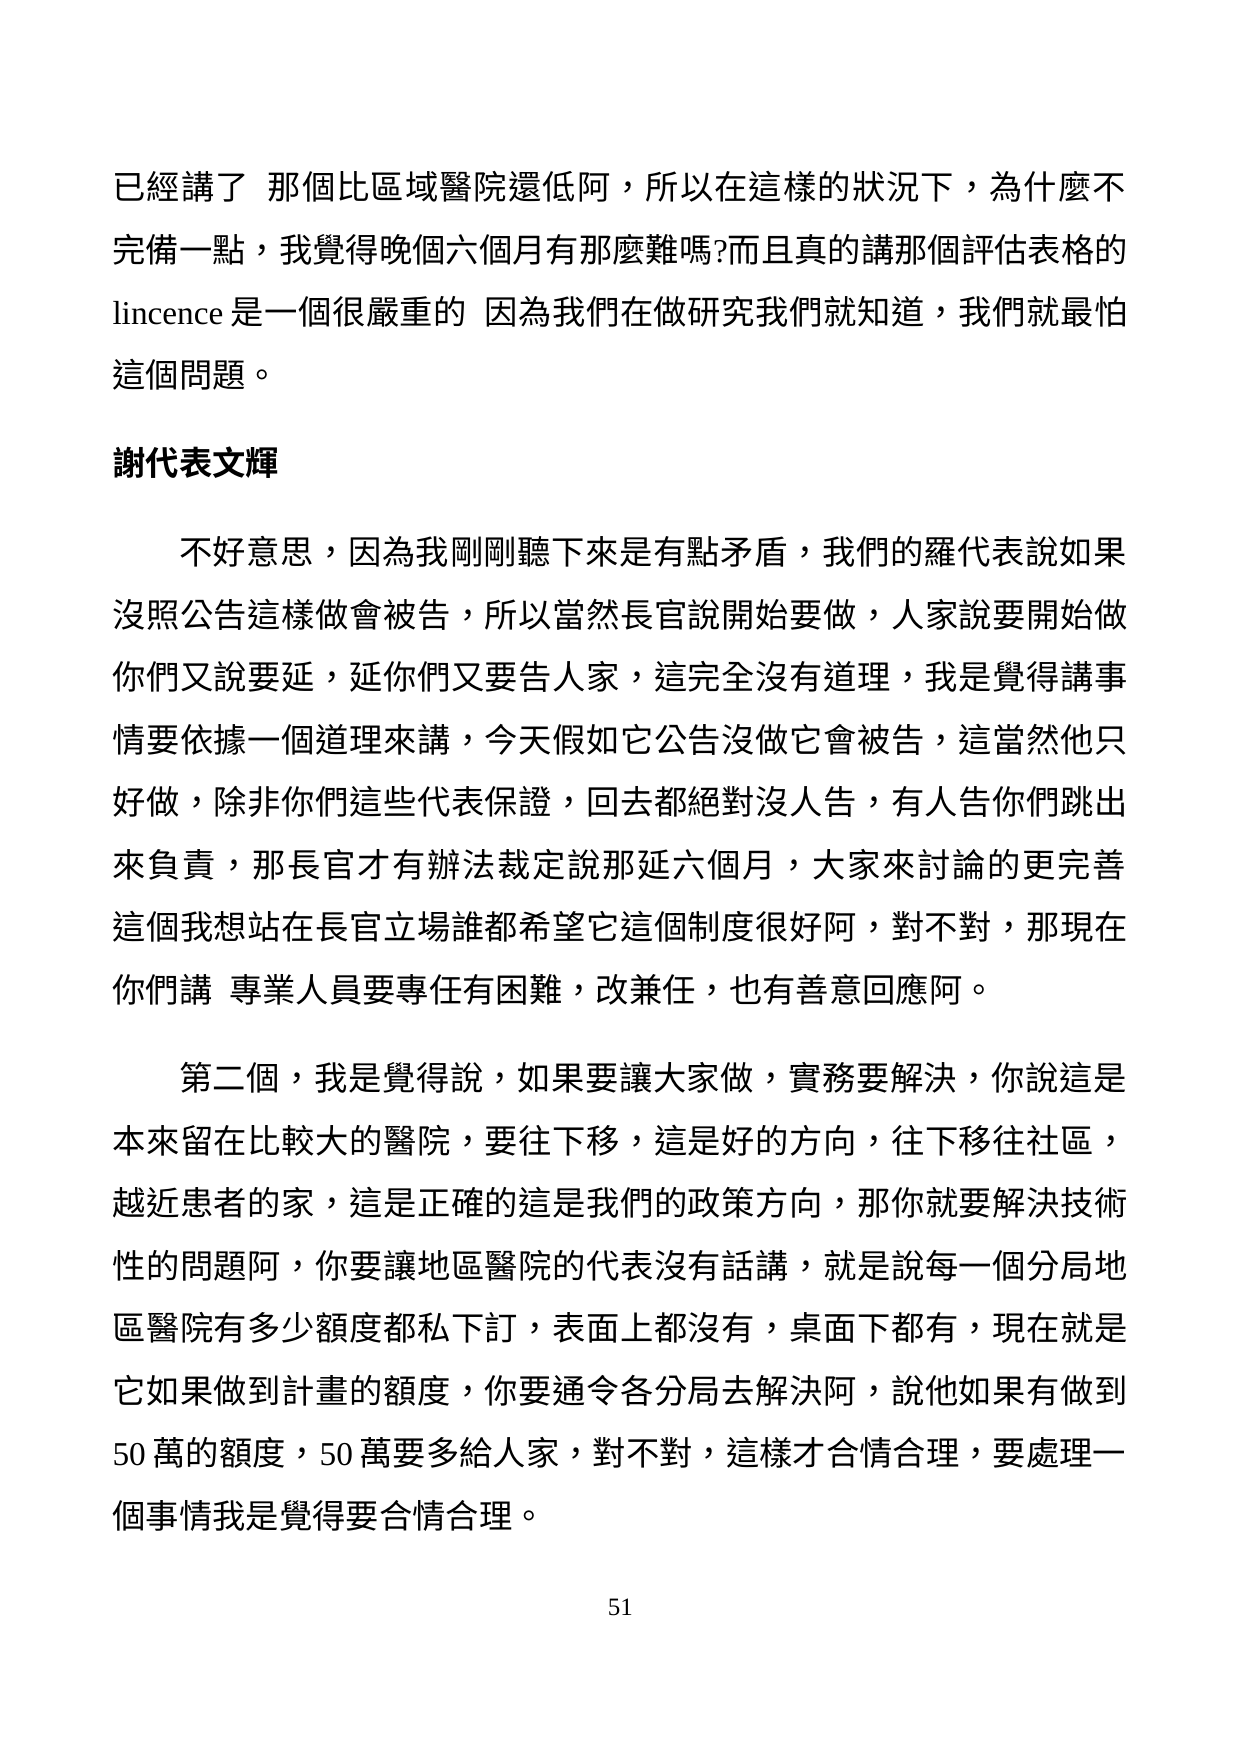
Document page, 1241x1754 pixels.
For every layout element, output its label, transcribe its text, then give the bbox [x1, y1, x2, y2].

text 第二個，我是覺得說，如果要讓大家做，實務要解決，你說這是本來留在比較大的醫院，要往下移，這是好的方向，往下移往社區，越近患者的家，這是正確的這是我們的政策方向，那你就要解決技術性的問題阿，你要讓地區醫院的代表沒有話講，就是說每一個分局地區醫院有多少額度都私下訂，表面上都沒有，桌面下都有，現在就是它如果做到計畫的額度，你要通令各分局去解決阿，說他如果有做到50萬的額度，50萬要多給人家，對不對，這樣才合情合理，要處理一個事情我是覺得要合情合理。 [112, 1035, 1128, 1535]
text 已經講了 那個比區域醫院還低阿，所以在這樣的狀況下，為什麼不完備一點，我覺得晚個六個月有那麼難嗎?而且真的講那個評估表格的lincence是一個很嚴重的 因為我們在做研究我們就知道，我們就最怕這個問題。 [112, 143, 1128, 393]
text 謝代表文輝 [112, 420, 1128, 482]
text 不好意思，因為我剛剛聽下來是有點矛盾，我們的羅代表說如果沒照公告這樣做會被告，所以當然長官說開始要做，人家說要開始做你們又說要延，延你們又要告人家，這完全沒有道理，我是覺得講事情要依據一個道理來講，今天假如它公告沒做它會被告，這當然他只好做，除非你們這些代表保證，回去都絕對沒人告，有人告你們跳出來負責，那長官才有辦法裁定說那延六個月，大家來討論的更完善 這個我想站在長官立場誰都希望它這個制度很好阿，對不對，那現在你們講 專業人員要專任有困難，改兼任，也有善意回應阿。 [112, 508, 1128, 1008]
